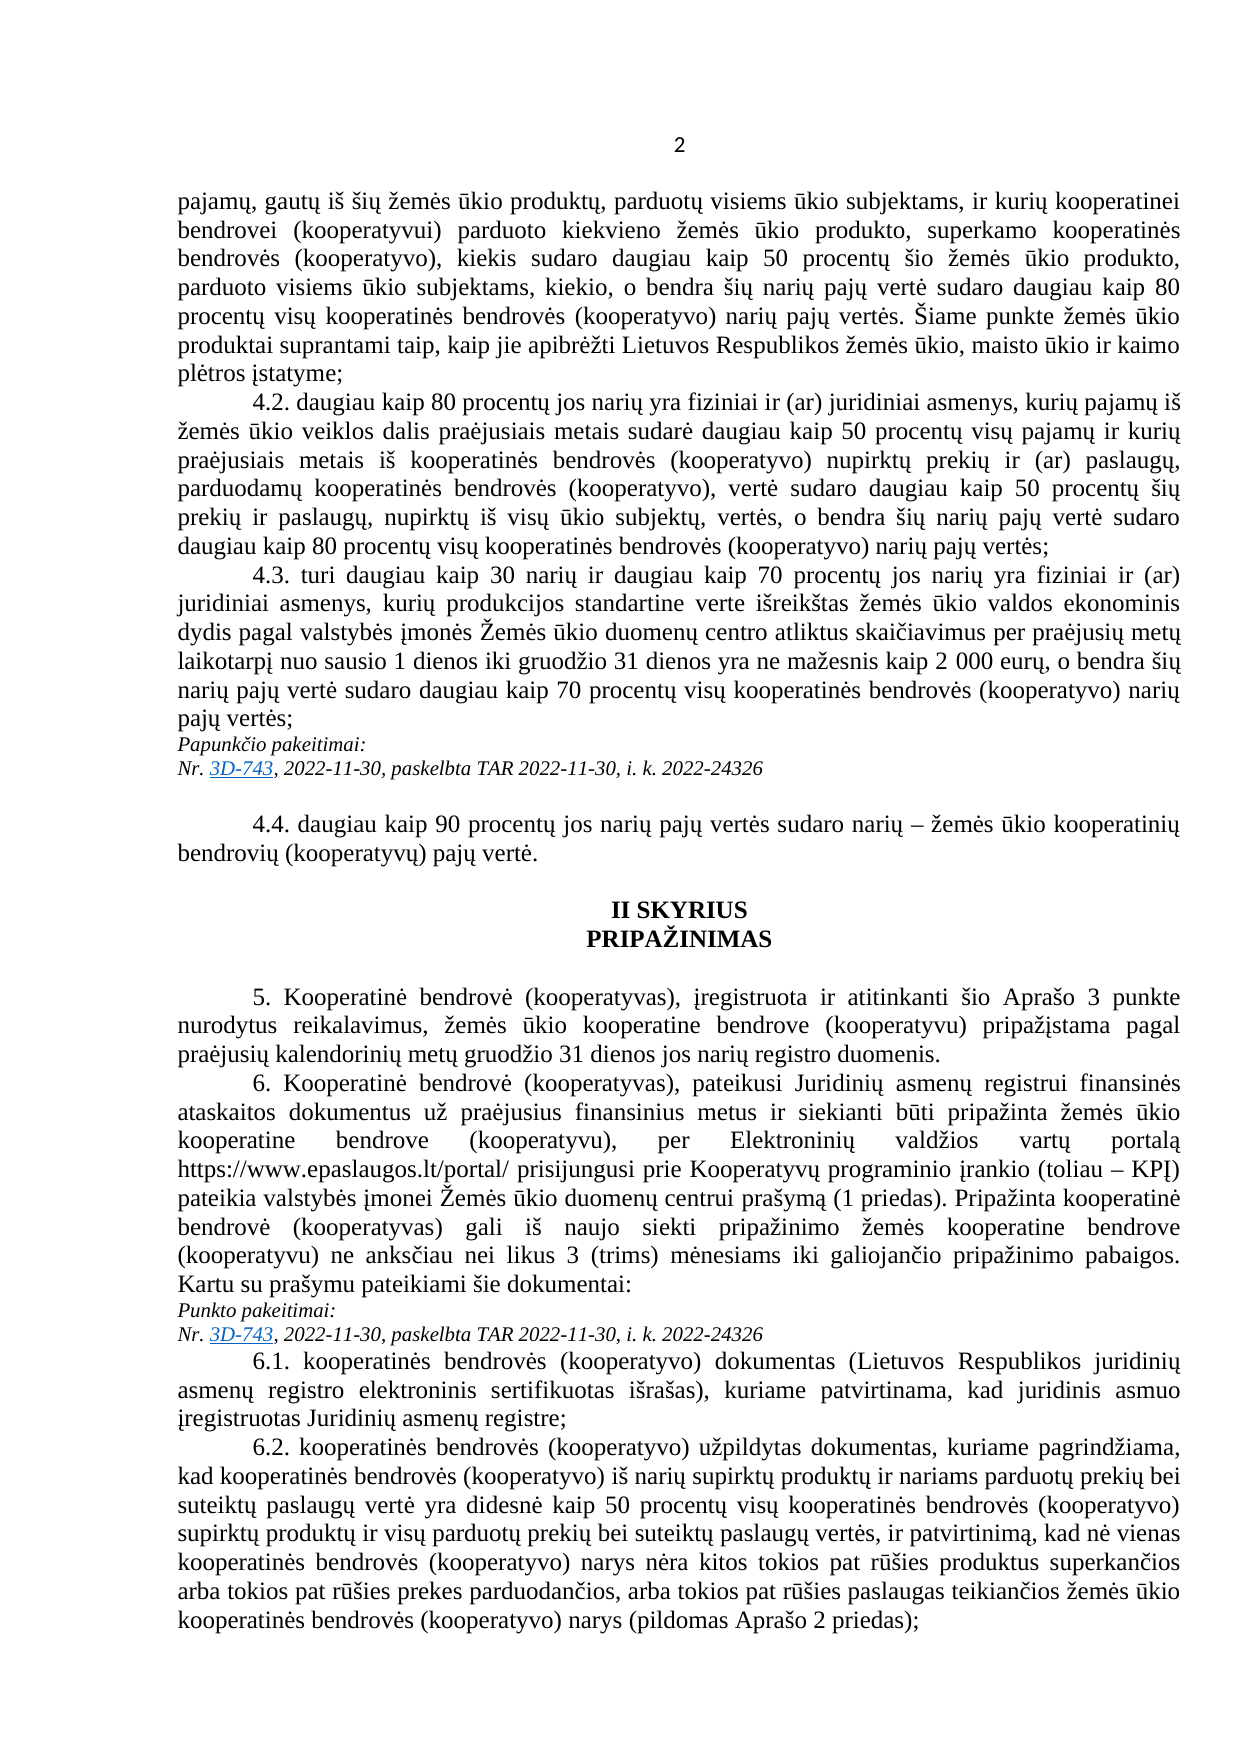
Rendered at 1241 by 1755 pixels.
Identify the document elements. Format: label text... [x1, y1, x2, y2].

text Papunkčio pakeitimai: [177, 732, 1181, 756]
text Punkto pakeitimai: [177, 1298, 1181, 1322]
text 6. Kooperatinė bendrovė (kooperatyvas), pateikusi Juridinių asmenų registrui finansinės ataskaitos dokumentus už praėjusius finansinius metus ir siekianti būti pripažinta žemės ūkio kooperatine bendrove (kooperatyvu), per Elektroninių valdžios vartų portalą https://www.epaslaugos.lt/portal/ prisijungusi prie Kooperatyvų programinio įrankio (toliau – KPĮ) pateikia valstybės įmonei Žemės ūkio duomenų centrui prašymą (1 priedas). Pripažinta kooperatinė bendrovė (kooperatyvas) gali iš naujo siekti pripažinimo žemės kooperatine bendrove (kooperatyvu) ne anksčiau nei likus 3 (trims) mėnesiams iki galiojančio pripažinimo pabaigos. Kartu su prašymu pateikiami šie dokumentai: [177, 1068, 1181, 1298]
text 4.2. daugiau kaip 80 procentų jos narių yra fiziniai ir (ar) juridiniai asmenys, kurių pajamų iš žemės ūkio veiklos dalis praėjusiais metais sudarė daugiau kaip 50 procentų visų pajamų ir kurių praėjusiais metais iš kooperatinės bendrovės (kooperatyvo) nupirktų prekių ir (ar) paslaugų, parduodamų kooperatinės bendrovės (kooperatyvo), vertė sudaro daugiau kaip 50 procentų šių prekių ir paslaugų, nupirktų iš visų ūkio subjektų, vertės, o bendra šių narių pajų vertė sudaro daugiau kaip 80 procentų visų kooperatinės bendrovės (kooperatyvo) narių pajų vertės; [177, 387, 1181, 560]
text Pripažinimas [177, 924, 1181, 953]
text pajamų, gautų iš šių žemės ūkio produktų, parduotų visiems ūkio subjektams, ir kurių kooperatinei bendrovei (kooperatyvui) parduoto kiekvieno žemės ūkio produkto, superkamo kooperatinės bendrovės (kooperatyvo), kiekis sudaro daugiau kaip 50 procentų šio žemės ūkio produkto, parduoto visiems ūkio subjektams, kiekio, o bendra šių narių pajų vertė sudaro daugiau kaip 80 procentų visų kooperatinės bendrovės (kooperatyvo) narių pajų vertės. Šiame punkte žemės ūkio produktai suprantami taip, kaip jie apibrėžti Lietuvos Respublikos žemės ūkio, maisto ūkio ir kaimo plėtros įstatyme; [177, 186, 1181, 387]
text II SKYRIUS [177, 895, 1181, 924]
text Nr. 3D-743, 2022-11-30, paskelbta TAR 2022-11-30, i. k. 2022-24326 [177, 756, 1181, 780]
text Nr. 3D-743, 2022-11-30, paskelbta TAR 2022-11-30, i. k. 2022-24326 [177, 1322, 1181, 1346]
text 4.3. turi daugiau kaip 30 narių ir daugiau kaip 70 procentų jos narių yra fiziniai ir (ar) juridiniai asmenys, kurių produkcijos standartine verte išreikštas žemės ūkio valdos ekonominis dydis pagal valstybės įmonės Žemės ūkio duomenų centro atliktus skaičiavimus per praėjusių metų laikotarpį nuo sausio 1 dienos iki gruodžio 31 dienos yra ne mažesnis kaip 2 000 eurų, o bendra šių narių pajų vertė sudaro daugiau kaip 70 procentų visų kooperatinės bendrovės (kooperatyvo) narių pajų vertės; [177, 560, 1181, 732]
text 6.2. kooperatinės bendrovės (kooperatyvo) užpildytas dokumentas, kuriame pagrindžiama, kad kooperatinės bendrovės (kooperatyvo) iš narių supirktų produktų ir nariams parduotų prekių bei suteiktų paslaugų vertė yra didesnė kaip 50 procentų visų kooperatinės bendrovės (kooperatyvo) supirktų produktų ir visų parduotų prekių bei suteiktų paslaugų vertės, ir patvirtinimą, kad nė vienas kooperatinės bendrovės (kooperatyvo) narys nėra kitos tokios pat rūšies produktus superkančios arba tokios pat rūšies prekes parduodančios, arba tokios pat rūšies paslaugas teikiančios žemės ūkio kooperatinės bendrovės (kooperatyvo) narys (pildomas Aprašo 2 priedas); [177, 1432, 1181, 1633]
text 4.4. daugiau kaip 90 procentų jos narių pajų vertės sudaro narių – žemės ūkio kooperatinių bendrovių (kooperatyvų) pajų vertė. [177, 809, 1181, 867]
text 5. Kooperatinė bendrovė (kooperatyvas), įregistruota ir atitinkanti šio Aprašo 3 punkte nurodytus reikalavimus, žemės ūkio kooperatine bendrove (kooperatyvu) pripažįstama pagal praėjusių kalendorinių metų gruodžio 31 dienos jos narių registro duomenis. [177, 982, 1181, 1068]
text 6.1. kooperatinės bendrovės (kooperatyvo) dokumentas (Lietuvos Respublikos juridinių asmenų registro elektroninis sertifikuotas išrašas), kuriame patvirtinama, kad juridinis asmuo įregistruotas Juridinių asmenų registre; [177, 1346, 1181, 1432]
